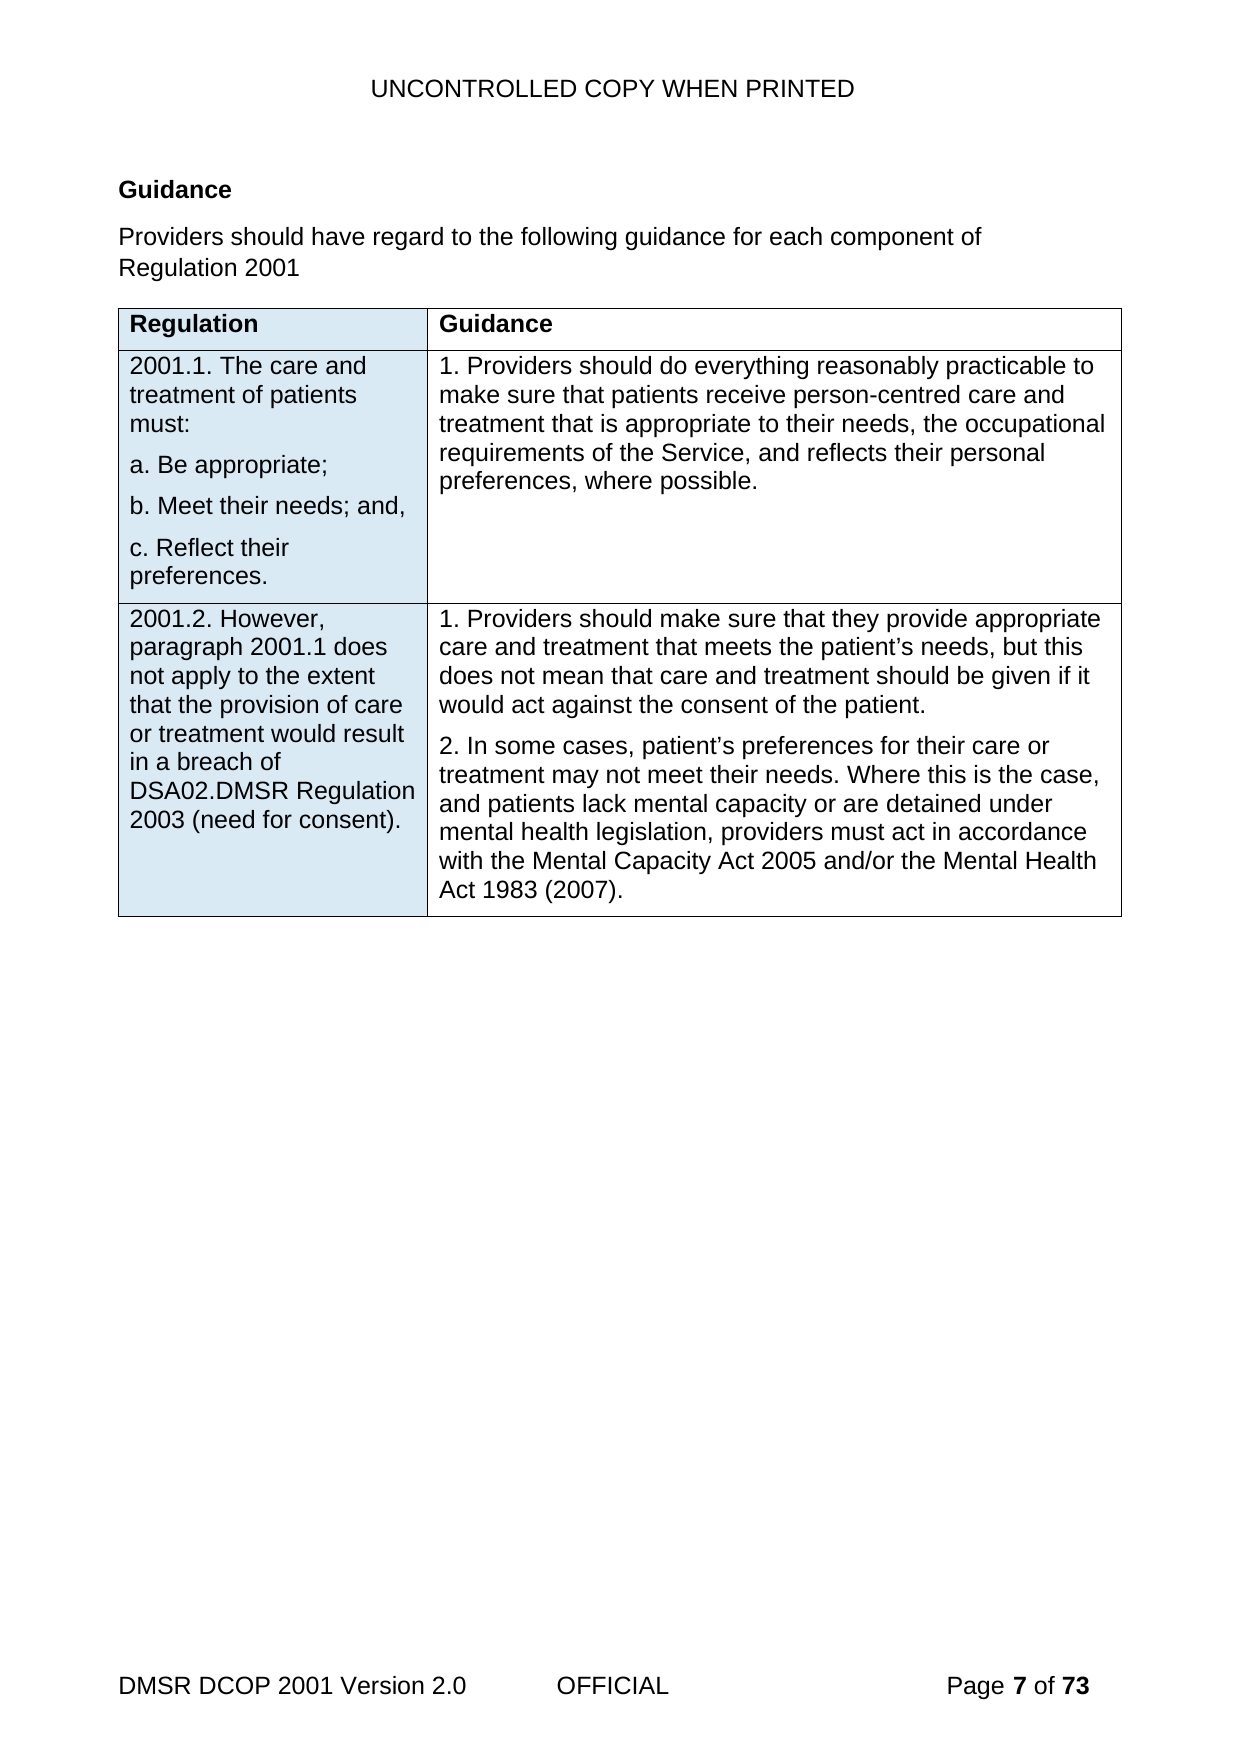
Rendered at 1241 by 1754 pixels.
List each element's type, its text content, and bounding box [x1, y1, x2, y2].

table_cell 1. Providers should make sure that they provide appropriate care and treatment that meets the patient’s needs, but this does not mean that care and treatment should be given if it would act against the consent of the patient. 2. In some cases, patient’s preferences for their care or treatment may not meet their needs. Where this is the case, and patients lack mental capacity or are detained under mental health legislation, providers must act in accordance with the Mental Capacity Act 2005 and/or the Mental Health Act 1983 (2007). [428, 604, 1121, 916]
table_cell 1. Providers should do everything reasonably practicable to make sure that patients receive person-centred care and treatment that is appropriate to their needs, the occupational requirements of the Service, and reflects their personal preferences, where possible. [428, 351, 1121, 603]
table_cell 2001.1. The care and treatment of patients must: a. Be appropriate; b. Meet their needs; and, c. Reflect their preferences. [119, 351, 427, 603]
table_header Regulation [119, 309, 427, 350]
table_header Guidance [428, 309, 1121, 350]
text Providers should have regard to the following guidance for each component of Regulation 2001 [118, 222, 1107, 281]
table_cell 2001.2. However, paragraph 2001.1 does not apply to the extent that the provision of care or treatment would result in a breach of DSA02.DMSR Regulation 2003 (need for consent). [119, 604, 427, 916]
text Guidance [118, 175, 1107, 204]
